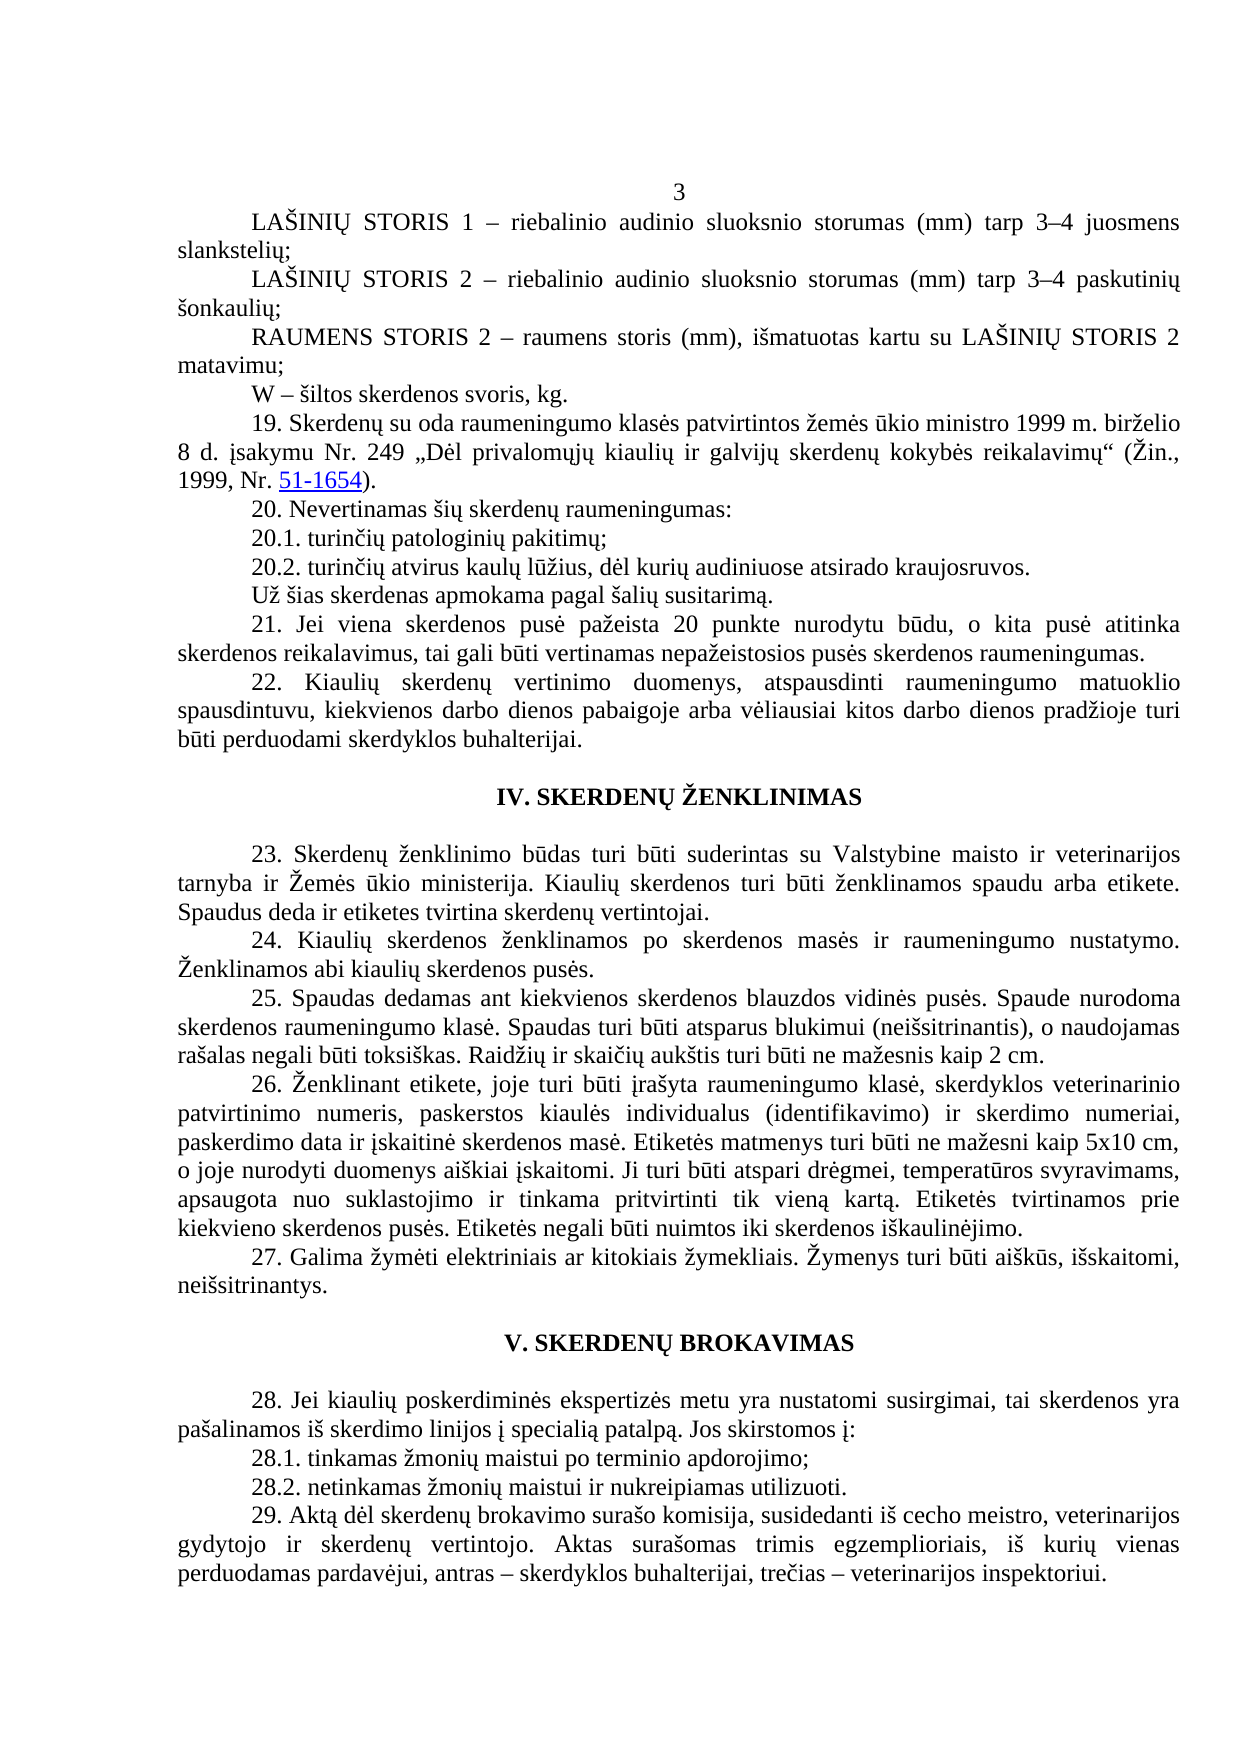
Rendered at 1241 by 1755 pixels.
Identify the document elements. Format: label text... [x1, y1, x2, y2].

text 23. Skerdenų ženklinimo būdas turi būti suderintas su Valstybine maisto ir veterinarijos tarnyba ir Žemės ūkio ministerija. Kiaulių skerdenos turi būti ženklinamos spaudu arba etikete. Spaudus deda ir etiketes tvirtina skerdenų vertintojai. [177, 839, 1181, 925]
text LAŠINIŲ STORIS 2 – riebalinio audinio sluoksnio storumas (mm) tarp 3–4 paskutinių šonkaulių; [177, 264, 1181, 322]
text 28.2. netinkamas žmonių maistui ir nukreipiamas utilizuoti. [177, 1472, 1181, 1500]
text 26. Ženklinant etikete, joje turi būti įrašyta raumeningumo klasė, skerdyklos veterinarinio patvirtinimo numeris, paskerstos kiaulės individualus (identifikavimo) ir skerdimo numeriai, paskerdimo data ir įskaitinė skerdenos masė. Etiketės matmenys turi būti ne mažesni kaip 5x10 cm, o joje nurodyti duomenys aiškiai įskaitomi. Ji turi būti atspari drėgmei, temperatūros svyravimams, apsaugota nuo suklastojimo ir tinkama pritvirtinti tik vieną kartą. Etiketės tvirtinamos prie kiekvieno skerdenos pusės. Etiketės negali būti nuimtos iki skerdenos iškaulinėjimo. [177, 1069, 1181, 1242]
text Už šias skerdenas apmokama pagal šalių susitarimą. [177, 580, 1181, 609]
text IV. SKERDENŲ ŽENKLINIMAS [177, 782, 1181, 810]
text RAUMENS STORIS 2 – raumens storis (mm), išmatuotas kartu su LAŠINIŲ STORIS 2 matavimu; [177, 322, 1181, 379]
text 19. Skerdenų su oda raumeningumo klasės patvirtintos žemės ūkio ministro 1999 m. birželio 8 d. įsakymu Nr. 249 „Dėl privalomųjų kiaulių ir galvijų skerdenų kokybės reikalavimų“ (Žin., 1999, Nr. 51-1654). [177, 408, 1181, 494]
text 20. Nevertinamas šių skerdenų raumeningumas: [177, 494, 1181, 523]
text 27. Galima žymėti elektriniais ar kitokiais žymekliais. Žymenys turi būti aiškūs, išskaitomi, neišsitrinantys. [177, 1242, 1181, 1299]
text LAŠINIŲ STORIS 1 – riebalinio audinio sluoksnio storumas (mm) tarp 3–4 juosmens slankstelių; [177, 207, 1181, 264]
text 21. Jei viena skerdenos pusė pažeista 20 punkte nurodytu būdu, o kita pusė atitinka skerdenos reikalavimus, tai gali būti vertinamas nepažeistosios pusės skerdenos raumeningumas. [177, 609, 1181, 667]
text W – šiltos skerdenos svoris, kg. [177, 379, 1181, 408]
text 28.1. tinkamas žmonių maistui po terminio apdorojimo; [177, 1443, 1181, 1472]
text 25. Spaudas dedamas ant kiekvienos skerdenos blauzdos vidinės pusės. Spaude nurodoma skerdenos raumeningumo klasė. Spaudas turi būti atsparus blukimui (neišsitrinantis), o naudojamas rašalas negali būti toksiškas. Raidžių ir skaičių aukštis turi būti ne mažesnis kaip 2 cm. [177, 983, 1181, 1069]
text 20.1. turinčių patologinių pakitimų; [177, 523, 1181, 552]
text 28. Jei kiaulių poskerdiminės ekspertizės metu yra nustatomi susirgimai, tai skerdenos yra pašalinamos iš skerdimo linijos į specialią patalpą. Jos skirstomos į: [177, 1385, 1181, 1443]
text 20.2. turinčių atvirus kaulų lūžius, dėl kurių audiniuose atsirado kraujosruvos. [177, 552, 1181, 580]
text 24. Kiaulių skerdenos ženklinamos po skerdenos masės ir raumeningumo nustatymo. Ženklinamos abi kiaulių skerdenos pusės. [177, 925, 1181, 983]
text 29. Aktą dėl skerdenų brokavimo surašo komisija, susidedanti iš cecho meistro, veterinarijos gydytojo ir skerdenų vertintojo. Aktas surašomas trimis egzemplioriais, iš kurių vienas perduodamas pardavėjui, antras – skerdyklos buhalterijai, trečias – veterinarijos inspektoriui. [177, 1500, 1181, 1587]
text 22. Kiaulių skerdenų vertinimo duomenys, atspausdinti raumeningumo matuoklio spausdintuvu, kiekvienos darbo dienos pabaigoje arba vėliausiai kitos darbo dienos pradžioje turi būti perduodami skerdyklos buhalterijai. [177, 667, 1181, 753]
text V. SKERDENŲ BROKAVIMAS [177, 1328, 1181, 1357]
